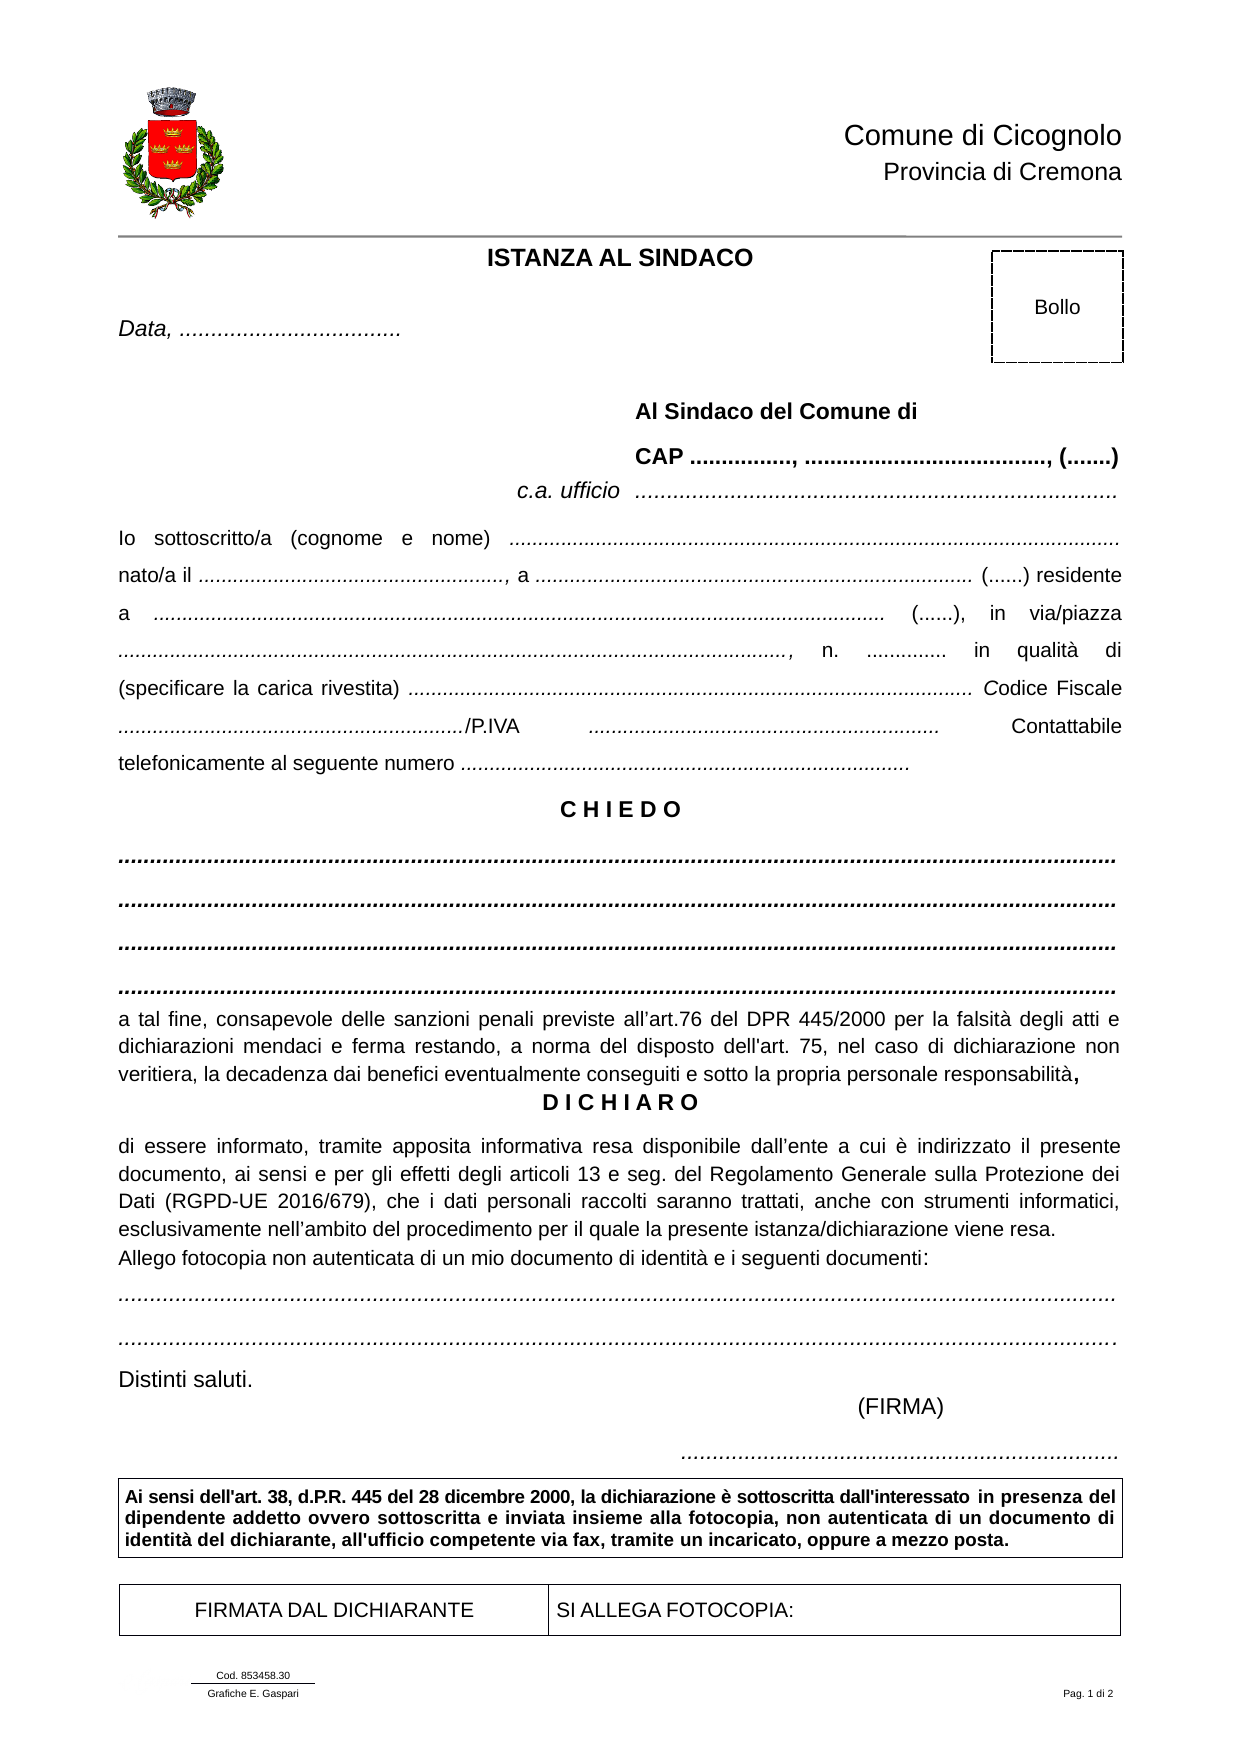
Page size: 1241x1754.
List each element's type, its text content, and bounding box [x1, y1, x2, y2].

text c.a. ufficio ............................................................................ [517, 472, 1122, 506]
text Comune di Cicognolo [224, 118, 1122, 152]
subtitle ISTANZA AL SINDACO [118, 243, 1122, 272]
text ............................................................................................................................................................. ............................................................................................................................................................. [118, 1274, 1122, 1353]
table_header SI ALLEGA FOTOCOPIA: [549, 1585, 1120, 1635]
text (FIRMA) [679, 1393, 1122, 1419]
text ..................................................................... [679, 1432, 1122, 1466]
subtitle ............................................................................................................................................................. ............................................................................................................................................................. ............................................................................................................................................................. ............................................................................................................................................................. a tal fine, consapevole delle sanzioni penali previste all’art.76 del DPR 445/2000 per la falsità degli atti e dichiarazioni mendaci e ferma restando, a norma del disposto dell'art. 75, nel caso di dichiarazione non veritiera, la decadenza dai benefici eventualmente conseguiti e sotto la propria personale responsabilità, [118, 832, 1122, 1085]
text Distinti saluti. [118, 1366, 1122, 1393]
picture [122, 87, 224, 219]
table_header Ai sensi dell'art. 38, d.P.R. 445 del 28 dicembre 2000, la dichiarazione è sottoscritta dall'interessato in presenza del dipendente addetto ovvero sottoscritta e inviata insieme alla fotocopia, non autenticata di un documento di identità del dichiarante, all'ufficio competente via fax, tramite un incaricato, oppure a mezzo posta. [119, 1479, 1122, 1557]
text Allego fotocopia non autenticata di un mio documento di identità e i seguenti documenti: [118, 1244, 1122, 1270]
text CAP ................, ......................................, (.......) [635, 438, 1122, 472]
text Al Sindaco del Comune di [635, 398, 1122, 424]
text Provincia di Cremona [224, 157, 1122, 185]
text Data, ................................... [118, 310, 991, 344]
text Io sottoscritto/a (cognome e nome) .......................................................................................................... nato/a il ....................................................., a ............................................................................ (......) residente a ............................................................................................................................... (......), in via/piazza ...................................................................................................................., n. .............. in qualità di (specificare la carica rivestita) .................................................................................................. Codice Fiscale ............................................................/P.IVA ............................................................. Contattabile telefonicamente al seguente numero .............................................................................. [118, 518, 1122, 778]
subtitle C H I E D O [118, 796, 1122, 822]
subtitle D I C H I A R O [118, 1089, 1122, 1115]
text di essere informato, tramite apposita informativa resa disponibile dall’ente a cui è indirizzato il presente documento, ai sensi e per gli effetti degli articoli 13 e seg. del Regolamento Generale sulla Protezione dei Dati (RGPD-UE 2016/679), che i dati personali raccolti saranno trattati, anche con strumenti informatici, esclusivamente nell’ambito del procedimento per il quale la presente istanza/dichiarazione viene resa. [118, 1134, 1122, 1241]
table_header FIRMATA DAL DICHIARANTE [120, 1585, 548, 1635]
